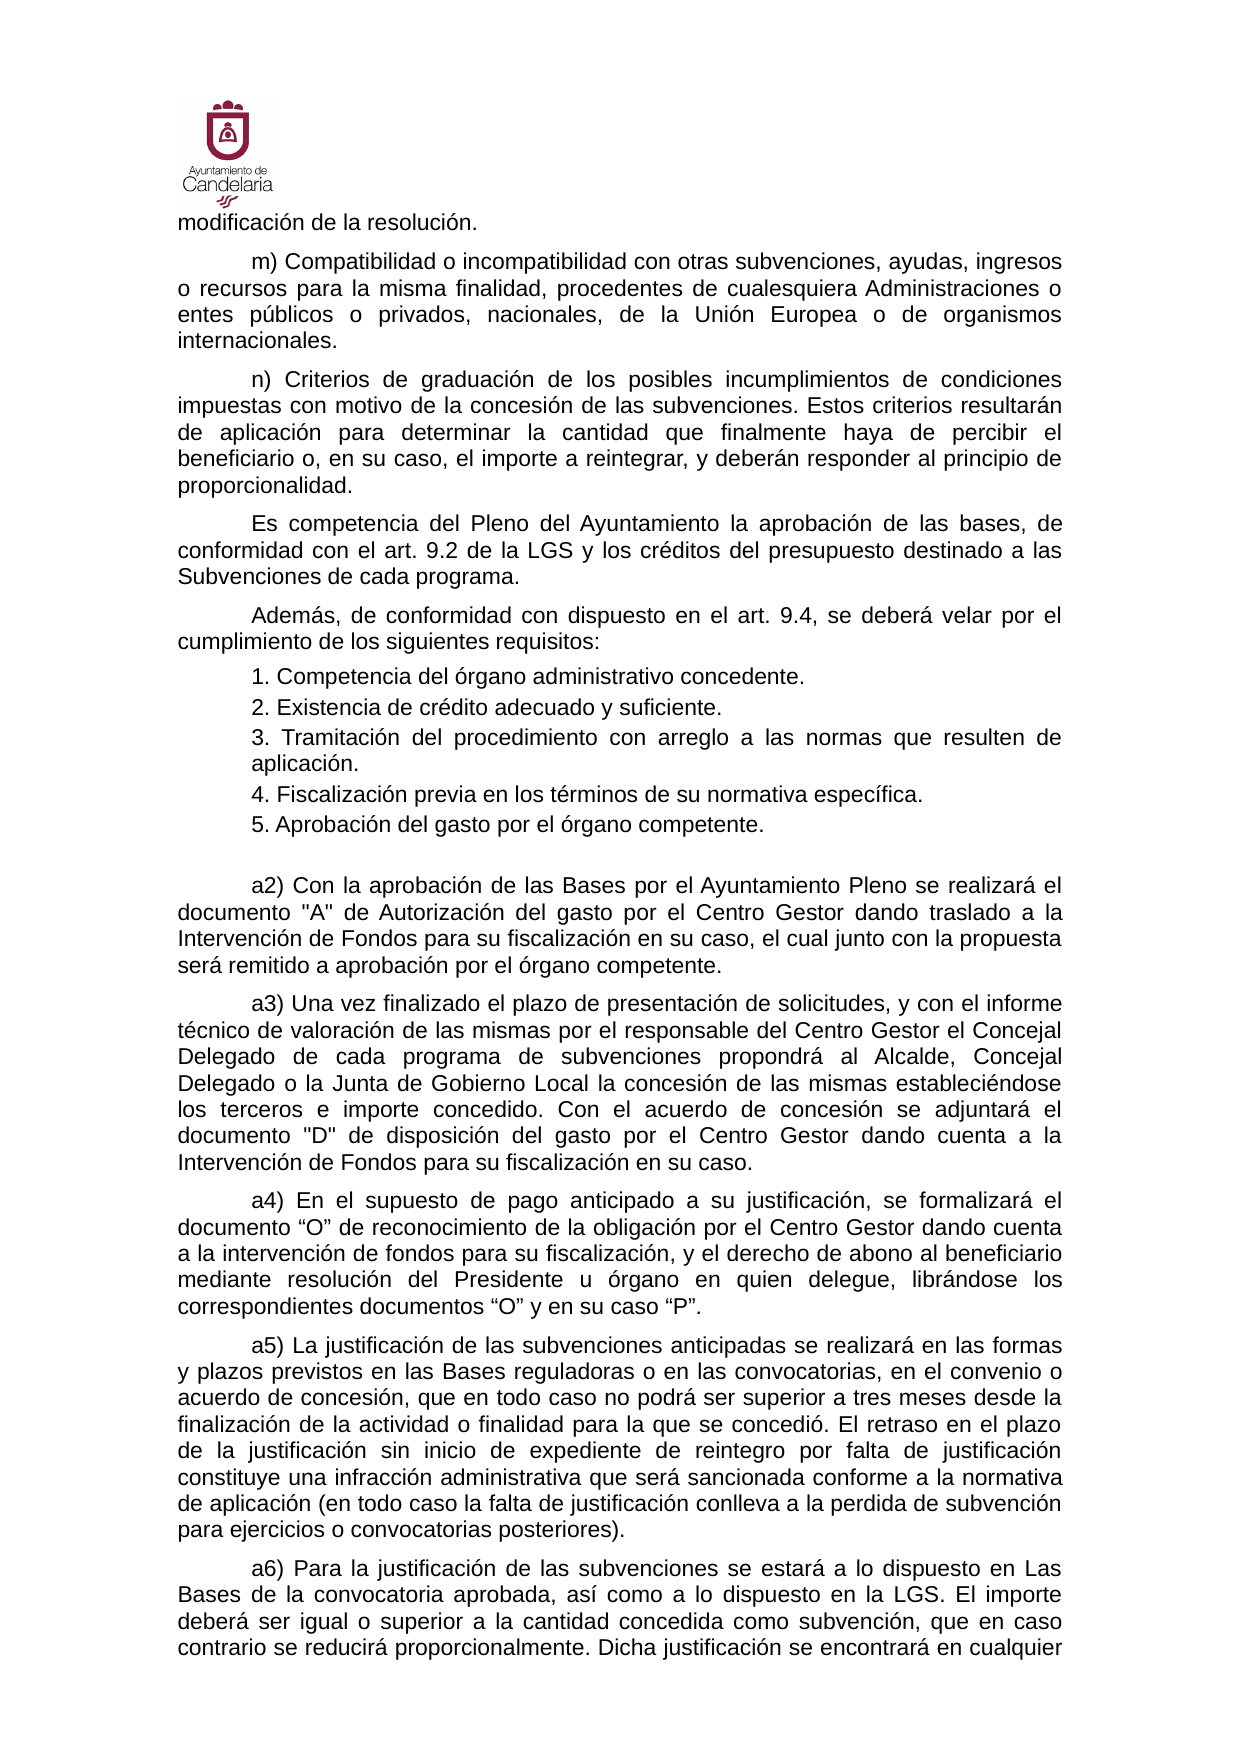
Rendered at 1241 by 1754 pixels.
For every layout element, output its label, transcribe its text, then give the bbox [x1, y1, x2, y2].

text 4. Fiscalización previa en los términos de su normativa específica. [251, 781, 1063, 807]
text 5. Aprobación del gasto por el órgano competente. [251, 811, 1063, 838]
text modificación de la resolución. [177, 209, 1063, 236]
text 3. Tramitación del procedimiento con arreglo a las normas que resulten de aplicación. [251, 724, 1063, 777]
text Es competencia del Pleno del Ayuntamiento la aprobación de las bases, de conformidad con el art. 9.2 de la LGS y los créditos del presupuesto destinado a las Subvenciones de cada programa. [177, 510, 1063, 589]
text a2) Con la aprobación de las Bases por el Ayuntamiento Pleno se realizará el documento "A" de Autorización del gasto por el Centro Gestor dando traslado a la Intervención de Fondos para su fiscalización en su caso, el cual junto con la propuesta será remitido a aprobación por el órgano competente. [177, 872, 1063, 978]
text Además, de conformidad con dispuesto en el art. 9.4, se deberá velar por el cumplimiento de los siguientes requisitos: [177, 602, 1063, 655]
text a4) En el supuesto de pago anticipado a su justificación, se formalizará el documento “O” de reconocimiento de la obligación por el Centro Gestor dando cuenta a la intervención de fondos para su fiscalización, y el derecho de abono al beneficiario mediante resolución del Presidente u órgano en quien delegue, librándose los correspondientes documentos “O” y en su caso “P”. [177, 1187, 1063, 1319]
text 2. Existencia de crédito adecuado y suficiente. [251, 693, 1063, 720]
text a5) La justificación de las subvenciones anticipadas se realizará en las formas y plazos previstos en las Bases reguladoras o en las convocatorias, en el convenio o acuerdo de concesión, que en todo caso no podrá ser superior a tres meses desde la finalización de la actividad o finalidad para la que se concedió. El retraso en el plazo de la justificación sin inicio de expediente de reintegro por falta de justificación constituye una infracción administrativa que será sancionada conforme a la normativa de aplicación (en todo caso la falta de justificación conlleva a la perdida de subvención para ejercicios o convocatorias posteriores). [177, 1332, 1063, 1542]
text m) Compatibilidad o incompatibilidad con otras subvenciones, ayudas, ingresos o recursos para la misma finalidad, procedentes de cualesquiera Administraciones o entes públicos o privados, nacionales, de la Unión Europea o de organismos internacionales. [177, 248, 1063, 354]
text n) Criterios de graduación de los posibles incumplimientos de condiciones impuestas con motivo de la concesión de las subvenciones. Estos criterios resultarán de aplicación para determinar la cantidad que finalmente haya de percibir el beneficiario o, en su caso, el importe a reintegrar, y deberán responder al principio de proporcionalidad. [177, 366, 1063, 498]
text 1. Competencia del órgano administrativo concedente. [251, 663, 1063, 689]
text a6) Para la justificación de las subvenciones se estará a lo dispuesto en Las Bases de la convocatoria aprobada, así como a lo dispuesto en la LGS. El importe deberá ser igual o superior a la cantidad concedida como subvención, que en caso contrario se reducirá proporcionalmente. Dicha justificación se encontrará en cualquier [177, 1555, 1063, 1660]
text a3) Una vez finalizado el plazo de presentación de solicitudes, y con el informe técnico de valoración de las mismas por el responsable del Centro Gestor el Concejal Delegado de cada programa de subvenciones propondrá al Alcalde, Concejal Delegado o la Junta de Gobierno Local la concesión de las mismas estableciéndose los terceros e importe concedido. Con el acuerdo de concesión se adjuntará el documento "D" de disposición del gasto por el Centro Gestor dando cuenta a la Intervención de Fondos para su fiscalización en su caso. [177, 990, 1063, 1175]
